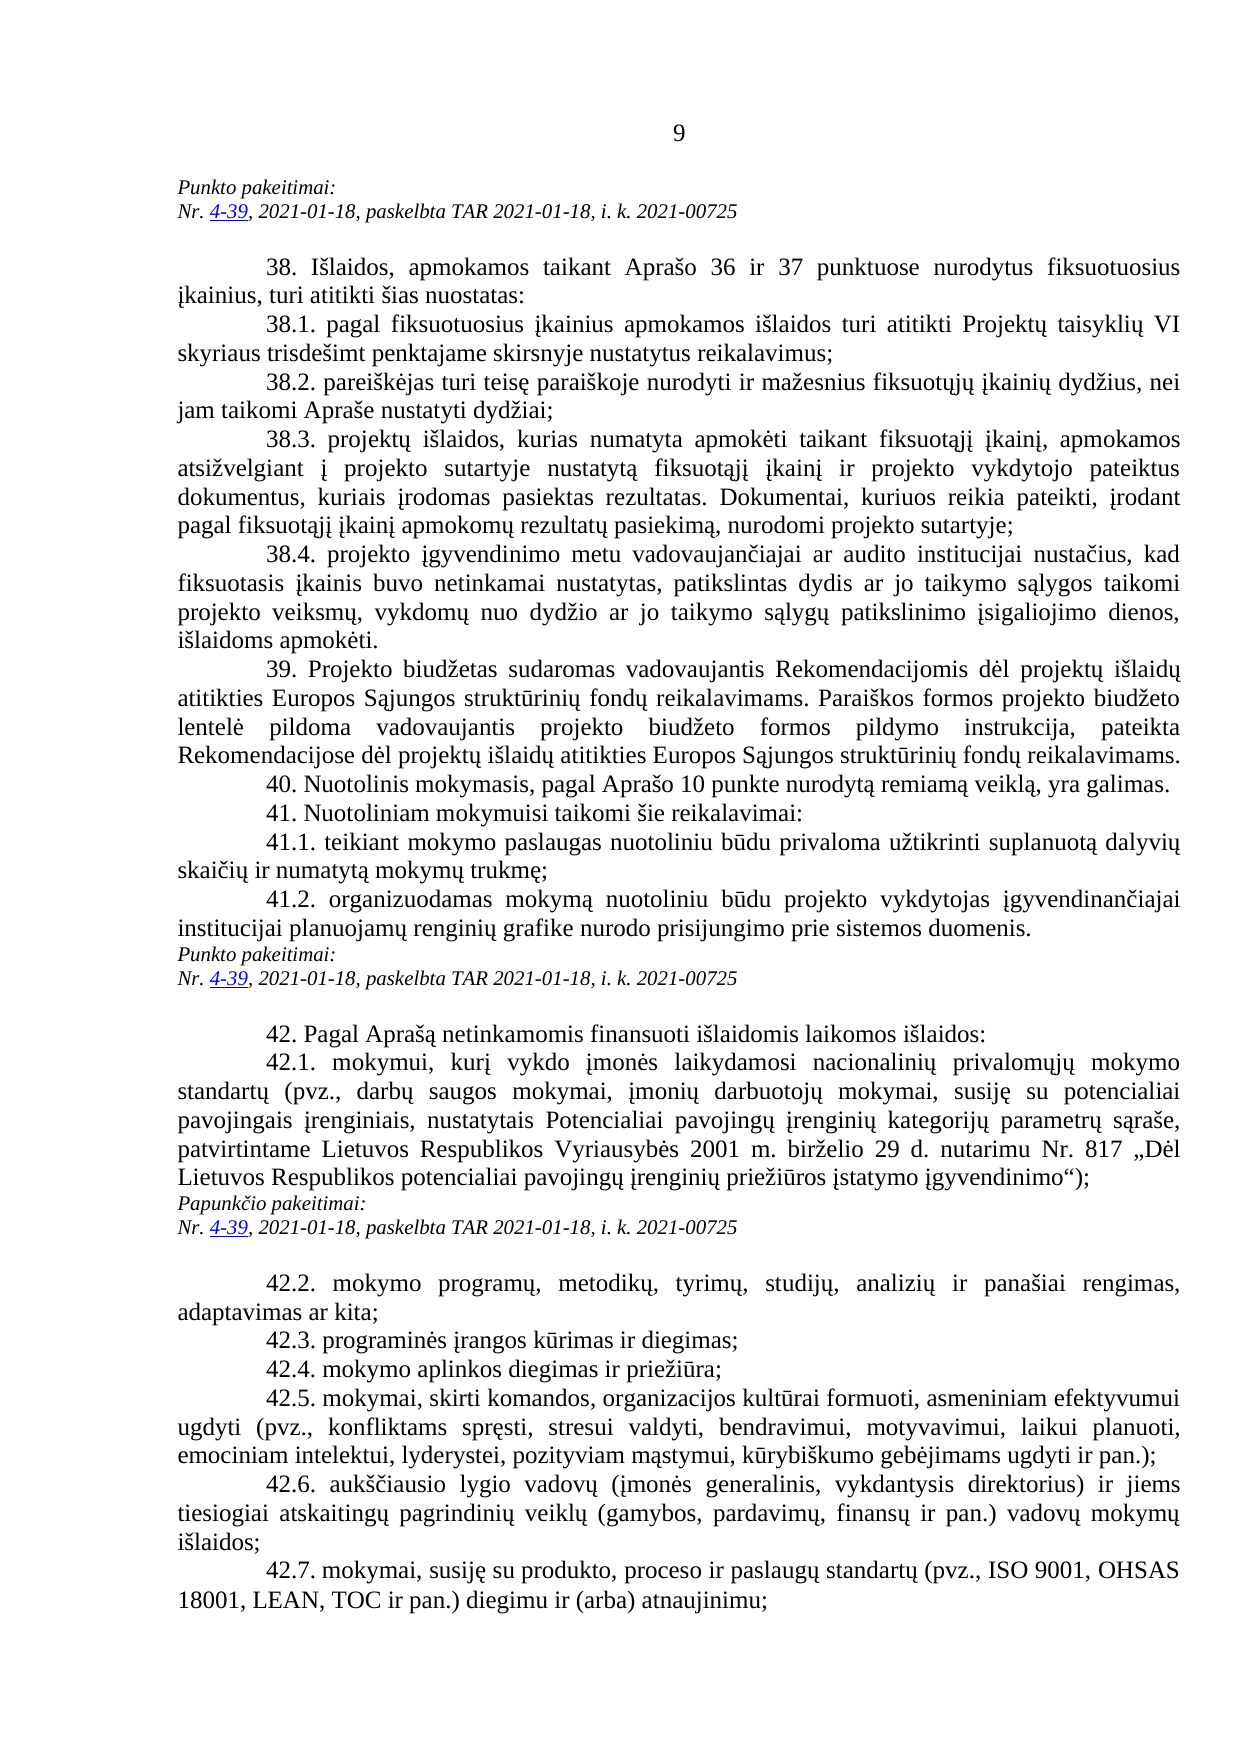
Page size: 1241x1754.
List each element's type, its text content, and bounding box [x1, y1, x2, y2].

text 38.2. pareiškėjas turi teisę paraiškoje nurodyti ir mažesnius fiksuotųjų įkainių dydžius, nei jam taikomi Apraše nustatyti dydžiai; [177, 367, 1181, 424]
text 41.2. organizuodamas mokymą nuotoliniu būdu projekto vykdytojas įgyvendinančiajai institucijai planuojamų renginių grafike nurodo prisijungimo prie sistemos duomenis. [177, 884, 1181, 942]
text Nr. 4-39, 2021-01-18, paskelbta TAR 2021-01-18, i. k. 2021-00725 [177, 966, 1181, 990]
text 38. Išlaidos, apmokamos taikant Aprašo 36 ir 37 punktuose nurodytus fiksuotuosius įkainius, turi atitikti šias nuostatas: [177, 252, 1181, 309]
text 42.5. mokymai, skirti komandos, organizacijos kultūrai formuoti, asmeniniam efektyvumui ugdyti (pvz., konfliktams spręsti, stresui valdyti, bendravimui, motyvavimui, laikui planuoti, emociniam intelektui, lyderystei, pozityviam mąstymui, kūrybiškumo gebėjimams ugdyti ir pan.); [177, 1383, 1181, 1469]
text 41. Nuotoliniam mokymuisi taikomi šie reikalavimai: [177, 798, 1181, 827]
text 38.4. projekto įgyvendinimo metu vadovaujančiajai ar audito institucijai nustačius, kad fiksuotasis įkainis buvo netinkamai nustatytas, patikslintas dydis ar jo taikymo sąlygos taikomi projekto veiksmų, vykdomų nuo dydžio ar jo taikymo sąlygų patikslinimo įsigaliojimo dienos, išlaidoms apmokėti. [177, 539, 1181, 654]
text 42.4. mokymo aplinkos diegimas ir priežiūra; [177, 1354, 1181, 1383]
text 38.3. projektų išlaidos, kurias numatyta apmokėti taikant fiksuotąjį įkainį, apmokamos atsižvelgiant į projekto sutartyje nustatytą fiksuotąjį įkainį ir projekto vykdytojo pateiktus dokumentus, kuriais įrodomas pasiektas rezultatas. Dokumentai, kuriuos reikia pateikti, įrodant pagal fiksuotąjį įkainį apmokomų rezultatų pasiekimą, nurodomi projekto sutartyje; [177, 424, 1181, 539]
text 42.1. mokymui, kurį vykdo įmonės laikydamosi nacionalinių privalomųjų mokymo standartų (pvz., darbų saugos mokymai, įmonių darbuotojų mokymai, susiję su potencialiai pavojingais įrenginiais, nustatytais Potencialiai pavojingų įrenginių kategorijų parametrų sąraše, patvirtintame Lietuvos Respublikos Vyriausybės 2001 m. birželio 29 d. nutarimu Nr. 817 „Dėl Lietuvos Respublikos potencialiai pavojingų įrenginių priežiūros įstatymo įgyvendinimo“); [177, 1047, 1181, 1191]
text Nr. 4-39, 2021-01-18, paskelbta TAR 2021-01-18, i. k. 2021-00725 [177, 1215, 1181, 1239]
text 38.1. pagal fiksuotuosius įkainius apmokamos išlaidos turi atitikti Projektų taisyklių VI skyriaus trisdešimt penktajame skirsnyje nustatytus reikalavimus; [177, 309, 1181, 367]
text Papunkčio pakeitimai: [177, 1191, 1181, 1215]
text Nr. 4-39, 2021-01-18, paskelbta TAR 2021-01-18, i. k. 2021-00725 [177, 199, 1181, 223]
text 42. Pagal Aprašą netinkamomis finansuoti išlaidomis laikomos išlaidos: [177, 1019, 1181, 1047]
text Punkto pakeitimai: [177, 175, 1181, 199]
text 41.1. teikiant mokymo paslaugas nuotoliniu būdu privaloma užtikrinti suplanuotą dalyvių skaičių ir numatytą mokymų trukmę; [177, 827, 1181, 884]
text 42.7. mokymai, susiję su produkto, proceso ir paslaugų standartų (pvz., ISO 9001, OHSAS 18001, LEAN, TOC ir pan.) diegimu ir (arba) atnaujinimu; [177, 1556, 1181, 1613]
text Punkto pakeitimai: [177, 942, 1181, 966]
text 40. Nuotolinis mokymasis, pagal Aprašo 10 punkte nurodytą remiamą veiklą, yra galimas. [177, 769, 1181, 798]
text 42.3. programinės įrangos kūrimas ir diegimas; [177, 1326, 1181, 1354]
text 42.2. mokymo programų, metodikų, tyrimų, studijų, analizių ir panašiai rengimas, adaptavimas ar kita; [177, 1268, 1181, 1326]
text 39. Projekto biudžetas sudaromas vadovaujantis Rekomendacijomis dėl projektų išlaidų atitikties Europos Sąjungos struktūrinių fondų reikalavimams. Paraiškos formos projekto biudžeto lentelė pildoma vadovaujantis projekto biudžeto formos pildymo instrukcija, pateikta Rekomendacijose dėl projektų išlaidų atitikties Europos Sąjungos struktūrinių fondų reikalavimams. [177, 654, 1181, 769]
text 42.6. aukščiausio lygio vadovų (įmonės generalinis, vykdantysis direktorius) ir jiems tiesiogiai atskaitingų pagrindinių veiklų (gamybos, pardavimų, finansų ir pan.) vadovų mokymų išlaidos; [177, 1469, 1181, 1556]
